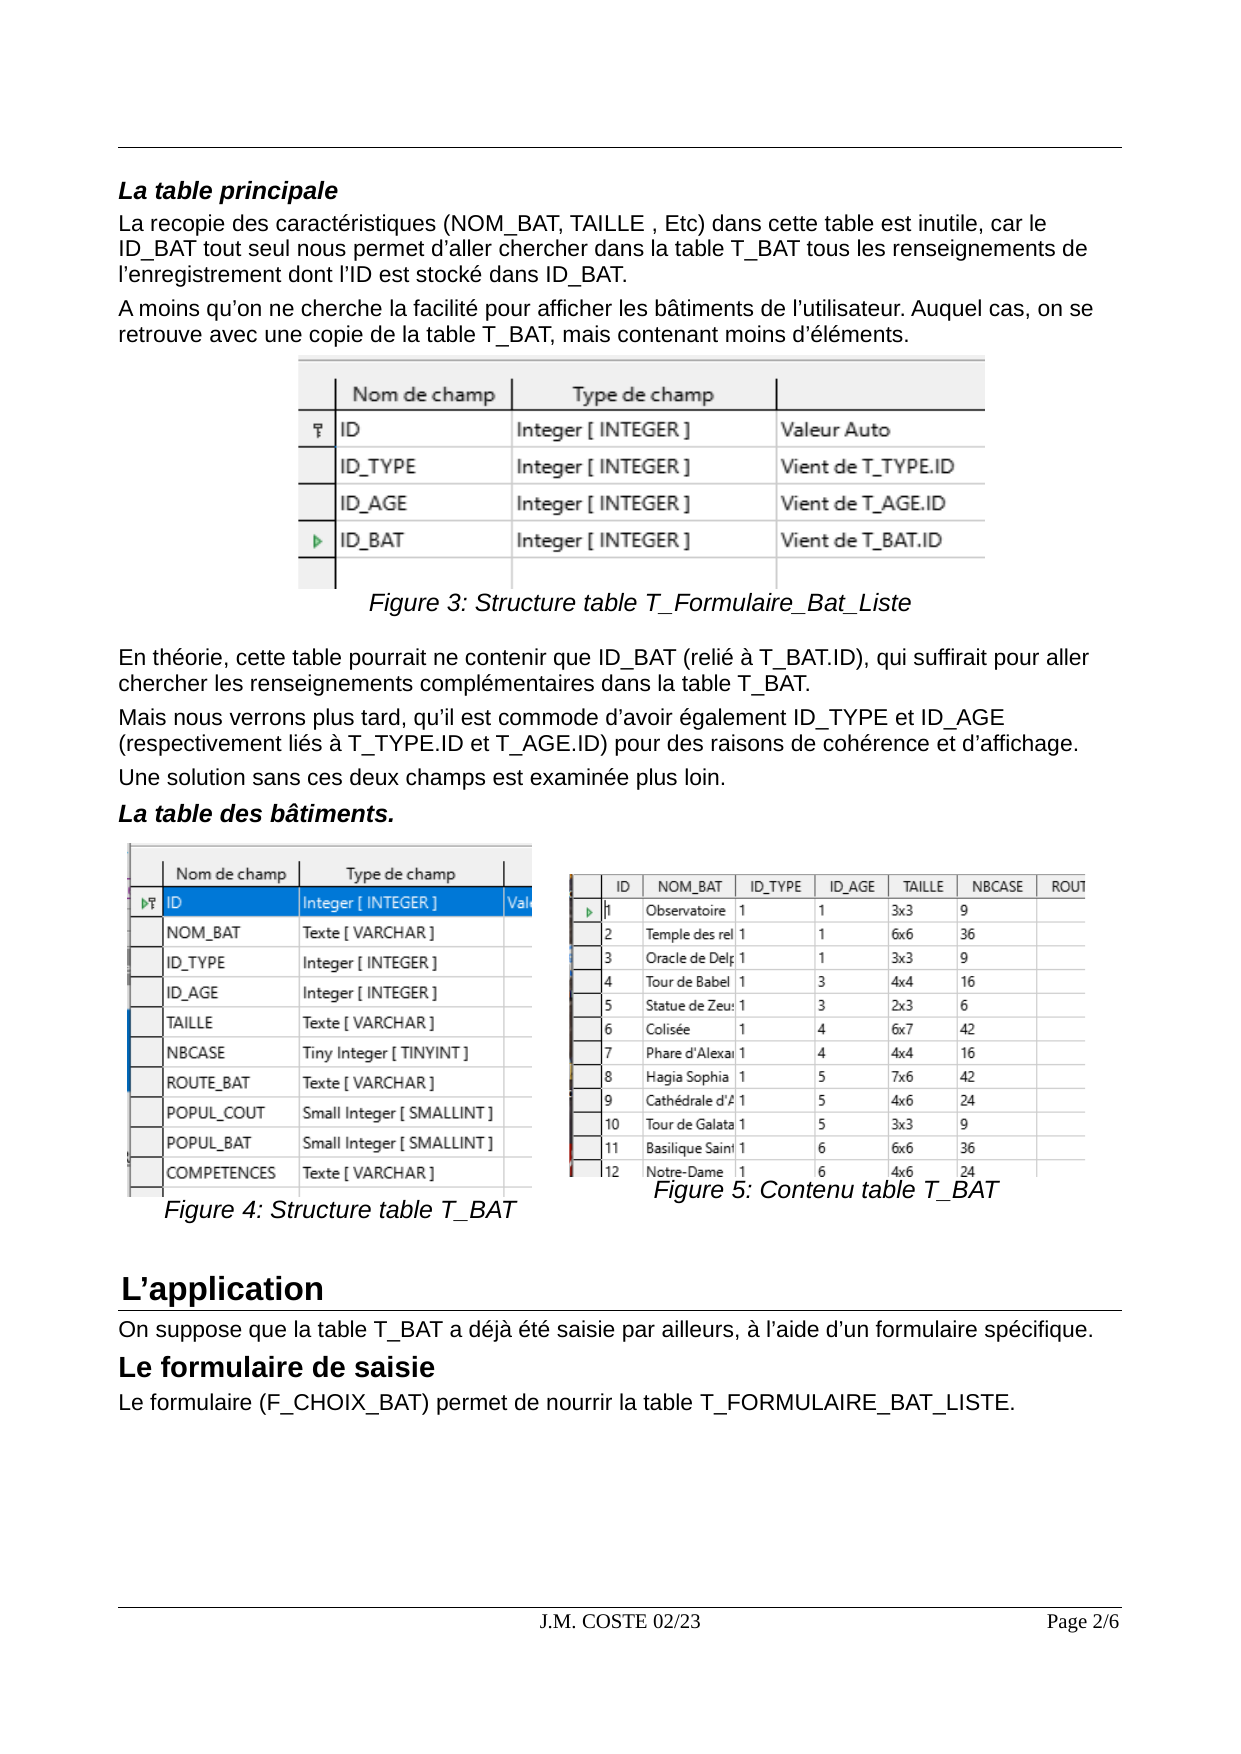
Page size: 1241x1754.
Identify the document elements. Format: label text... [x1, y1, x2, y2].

picture [298, 355, 985, 589]
text Le formulaire (F_CHOIX_BAT) permet de nourrir la table T_Formulaire_Bat_Liste. [118, 1389, 1122, 1415]
text On suppose que la table T_BAT a déjà été saisie par ailleurs, à l’aide d’un formulaire spécifique. [118, 1316, 1122, 1342]
text Figure 5: Contenu table T_BAT [569, 1177, 1085, 1204]
picture [127, 843, 532, 1197]
text Une solution sans ces deux champs est examinée plus loin. [118, 765, 1122, 790]
subtitle La table principale [118, 177, 1122, 204]
text En théorie, cette table pourrait ne contenir que ID_BAT (relié à T_BAT.ID), qui suffirait pour aller chercher les renseignements complémentaires dans la table T_BAT. [118, 356, 1122, 696]
text Figure 4: Structure table T_BAT [143, 843, 540, 1224]
subtitle La table des bâtiments. [118, 799, 1122, 827]
text La recopie des caractéristiques (NOM_BAT, TAILLE , Etc) dans cette table est inutile, car le ID_BAT tout seul nous permet d’aller chercher dans la table T_BAT tous les renseignements de l’enregistrement dont l’ID est stocké dans ID_BAT. [118, 211, 1122, 287]
subtitle Le formulaire de saisie [118, 1351, 1122, 1383]
subtitle L’application [118, 1267, 1122, 1310]
text Mais nous verrons plus tard, qu’il est commode d’avoir également ID_TYPE et ID_AGE (respectivement liés à T_TYPE.ID et T_AGE.ID) pour des raisons de cohérence et d’affichage. [118, 705, 1122, 756]
text Figure 3: Structure table T_Formulaire_Bat_Liste [298, 589, 985, 616]
text A moins qu’on ne cherche la facilité pour afficher les bâtiments de l’utilisateur. Auquel cas, on se retrouve avec une copie de la table T_BAT, mais contenant moins d’éléments. [118, 296, 1122, 347]
picture [569, 874, 1085, 1177]
